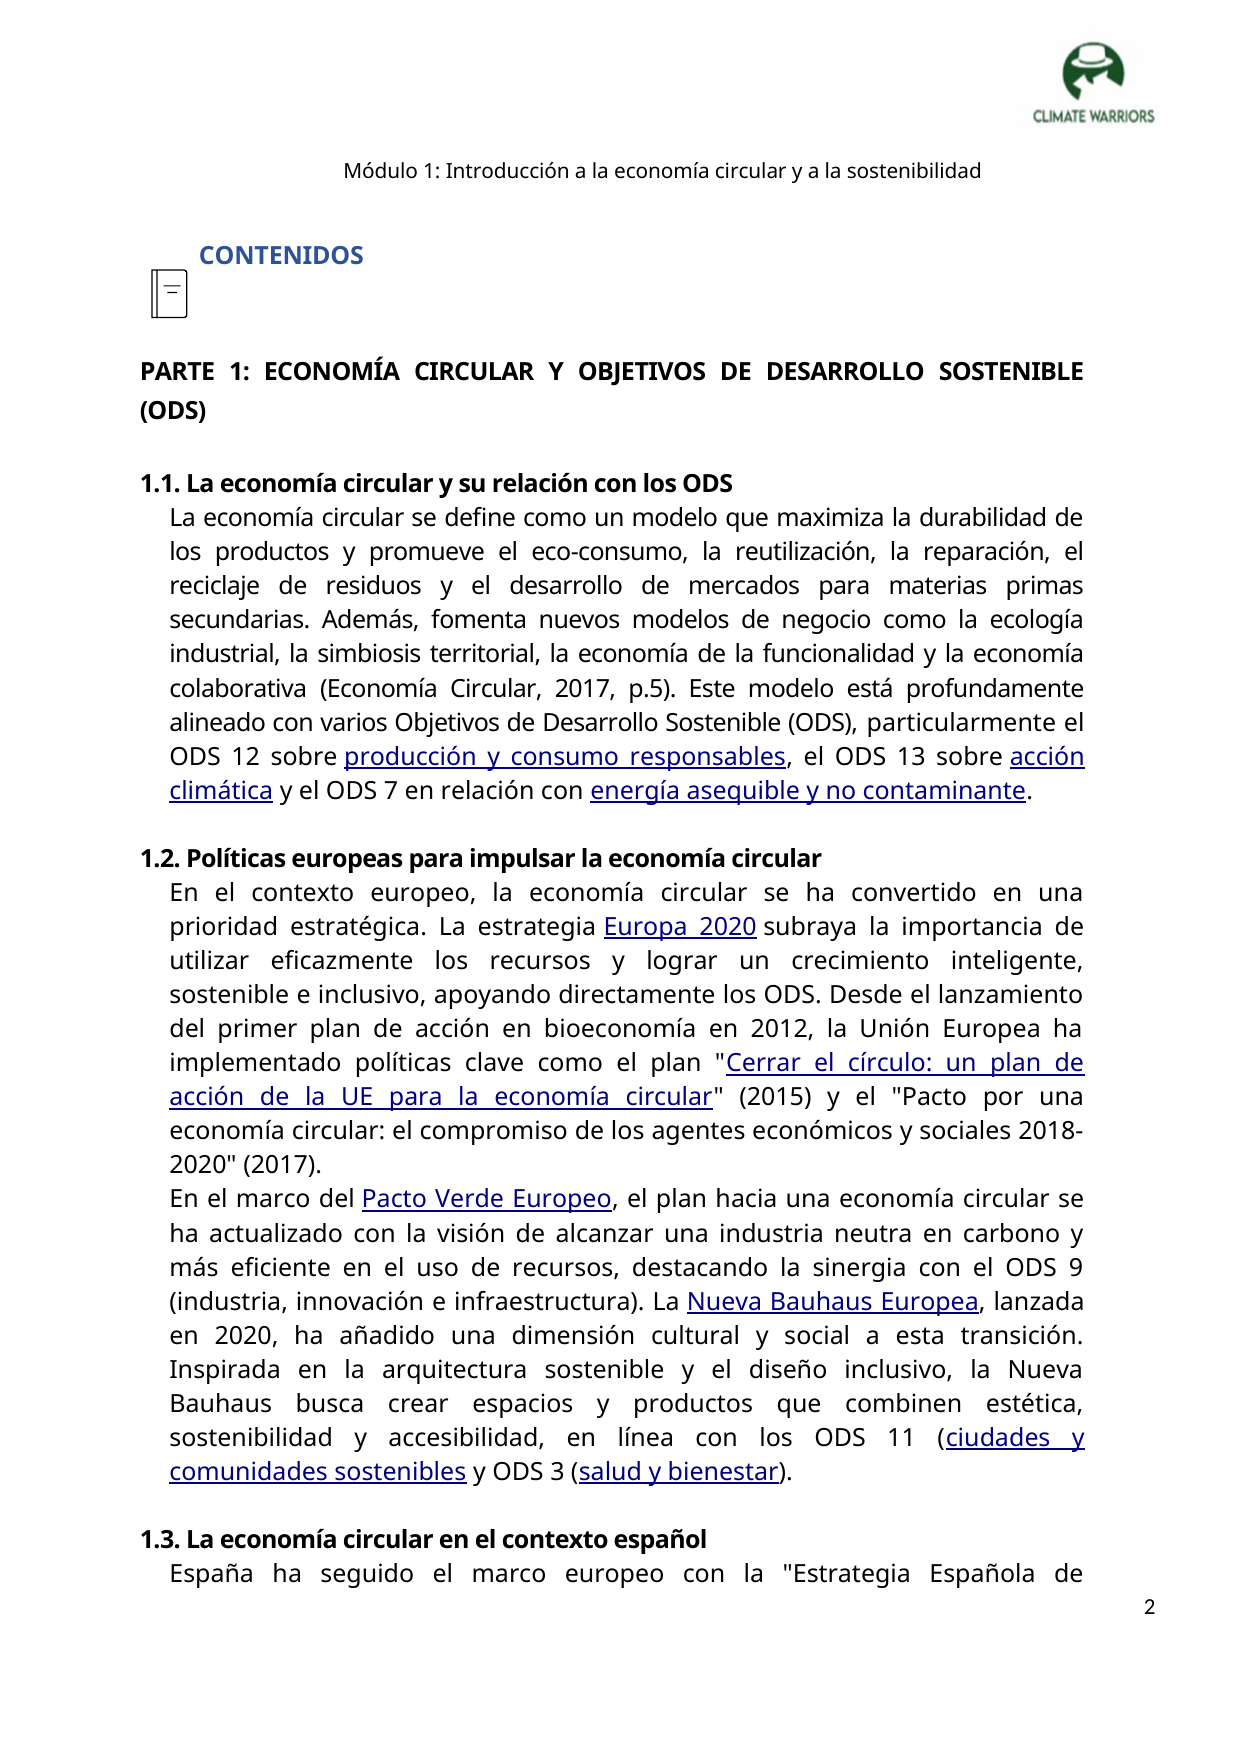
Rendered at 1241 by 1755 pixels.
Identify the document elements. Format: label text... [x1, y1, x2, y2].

text La economía circular se define como un modelo que maximiza la durabilidad de los productos y promueve el eco-consumo, la reutilización, la reparación, el reciclaje de residuos y el desarrollo de mercados para materias primas secundarias. Además, fomenta nuevos modelos de negocio como la ecología industrial, la simbiosis territorial, la economía de la funcionalidad y la economía colaborativa (Economía Circular, 2017, p.5). Este modelo está profundamente alineado con varios Objetivos de Desarrollo Sostenible (ODS), particularmente el ODS 12 sobre producción y consumo responsables, el ODS 13 sobre acción climática y el ODS 7 en relación con energía asequible y no contaminante. [169, 500, 1084, 806]
text 1.1. La economía circular y su relación con los ODS [139, 466, 1084, 500]
text 1.2. Políticas europeas para impulsar la economía circular [139, 841, 1084, 874]
text PARTE 1: ECONOMÍA CIRCULAR Y OBJETIVOS DE DESARROLLO SOSTENIBLE (ODS) [139, 353, 1084, 427]
text 1.3. La economía circular en el contexto español [139, 1522, 1084, 1556]
text CONTENIDOS [139, 237, 1084, 323]
text España ha seguido el marco europeo con la "Estrategia Española de [169, 1556, 1084, 1590]
text En el marco del Pacto Verde Europeo, el plan hacia una economía circular se ha actualizado con la visión de alcanzar una industria neutra en carbono y más eficiente en el uso de recursos, destacando la sinergia con el ODS 9 (industria, innovación e infraestructura). La Nueva Bauhaus Europea, lanzada en 2020, ha añadido una dimensión cultural y social a esta transición. Inspirada en la arquitectura sostenible y el diseño inclusivo, la Nueva Bauhaus busca crear espacios y productos que combinen estética, sostenibilidad y accesibilidad, en línea con los ODS 11 (ciudades y comunidades sostenibles y ODS 3 (salud y bienestar). [169, 1181, 1084, 1488]
text En el contexto europeo, la economía circular se ha convertido en una prioridad estratégica. La estrategia Europa 2020 subraya la importancia de utilizar eficazmente los recursos y lograr un crecimiento inteligente, sostenible e inclusivo, apoyando directamente los ODS. Desde el lanzamiento del primer plan de acción en bioeconomía en 2012, la Unión Europea ha implementado políticas clave como el plan "Cerrar el círculo: un plan de acción de la UE para la economía circular" (2015) y el "Pacto por una economía circular: el compromiso de los agentes económicos y sociales 2018-2020" (2017). [169, 874, 1084, 1181]
